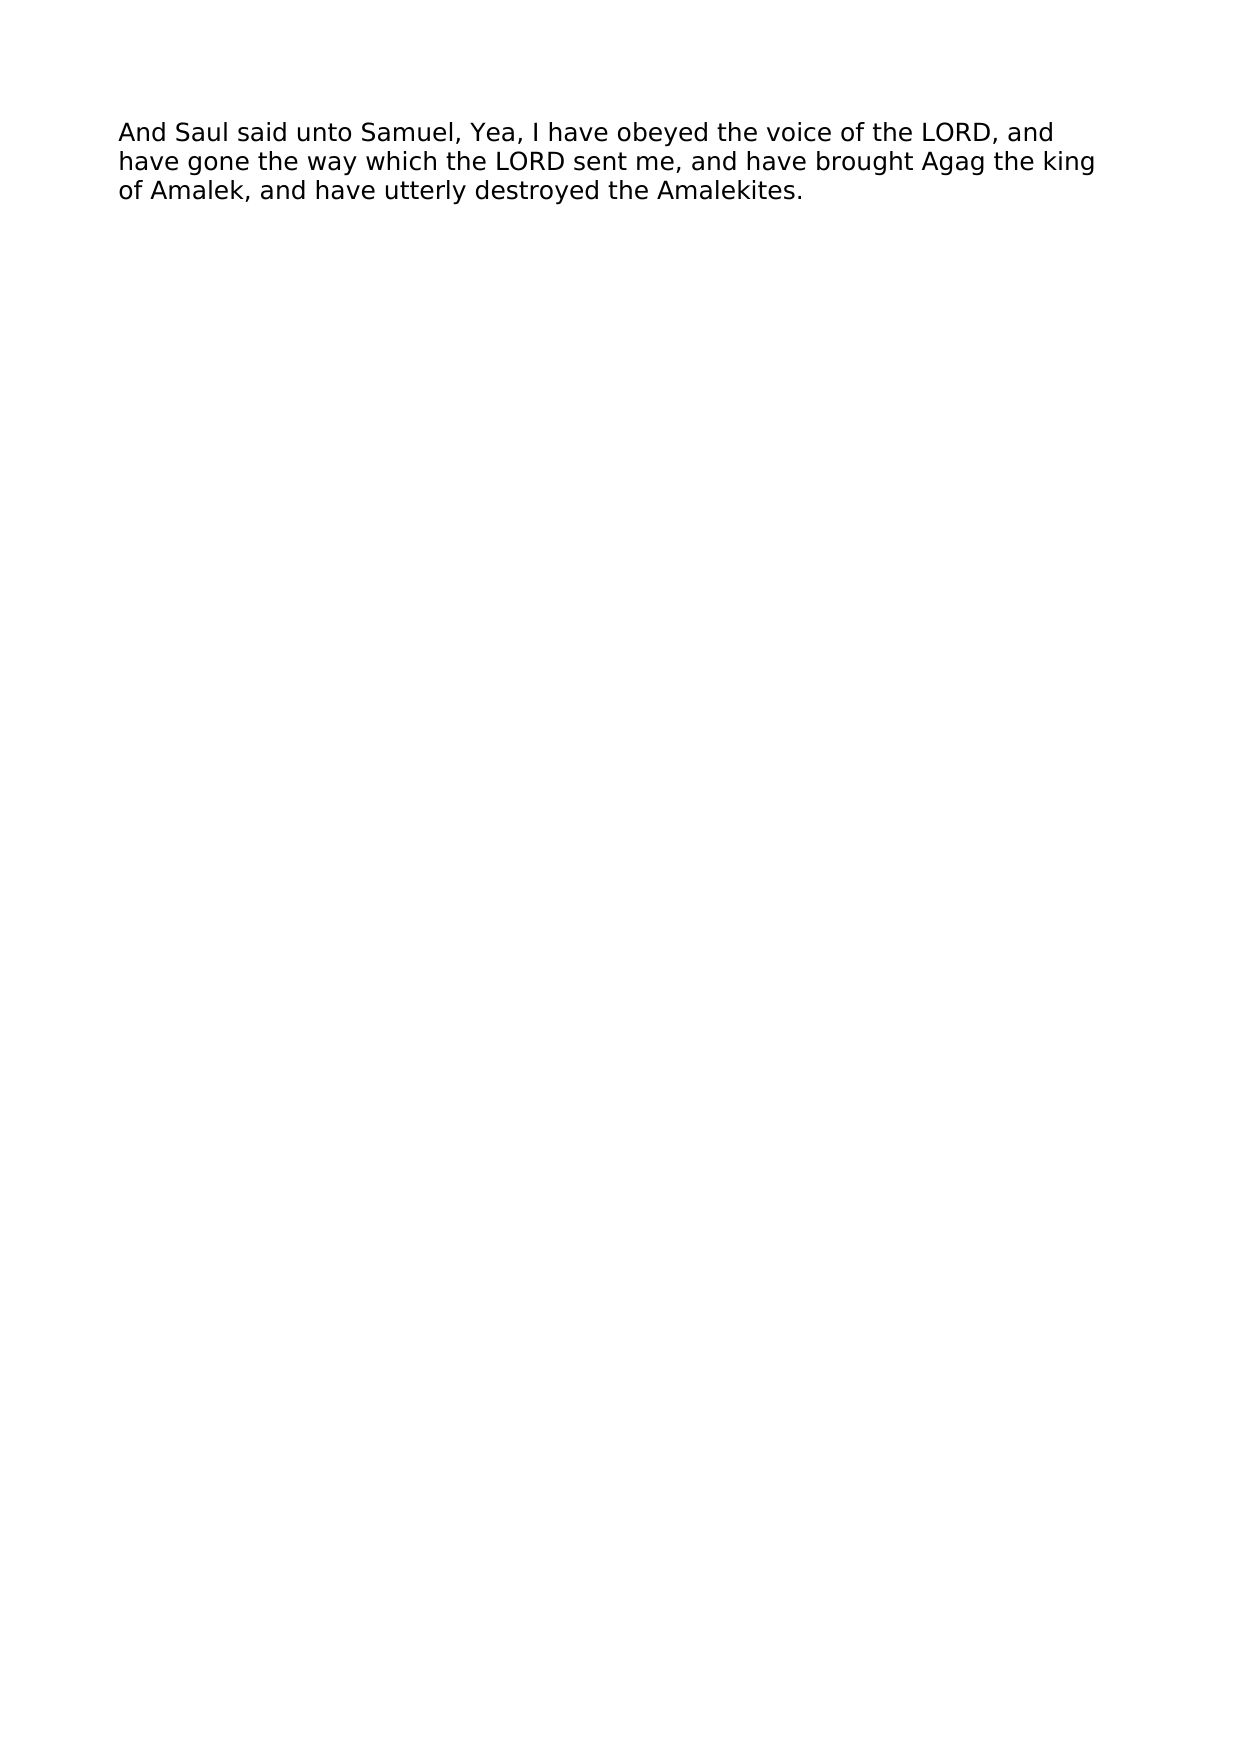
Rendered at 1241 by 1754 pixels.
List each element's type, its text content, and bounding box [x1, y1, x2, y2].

text And Saul said unto Samuel, Yea, I have obeyed the voice of the LORD, and have gone the way which the LORD sent me, and have brought Agag the king of Amalek, and have utterly destroyed the Amalekites. [118, 118, 1122, 206]
